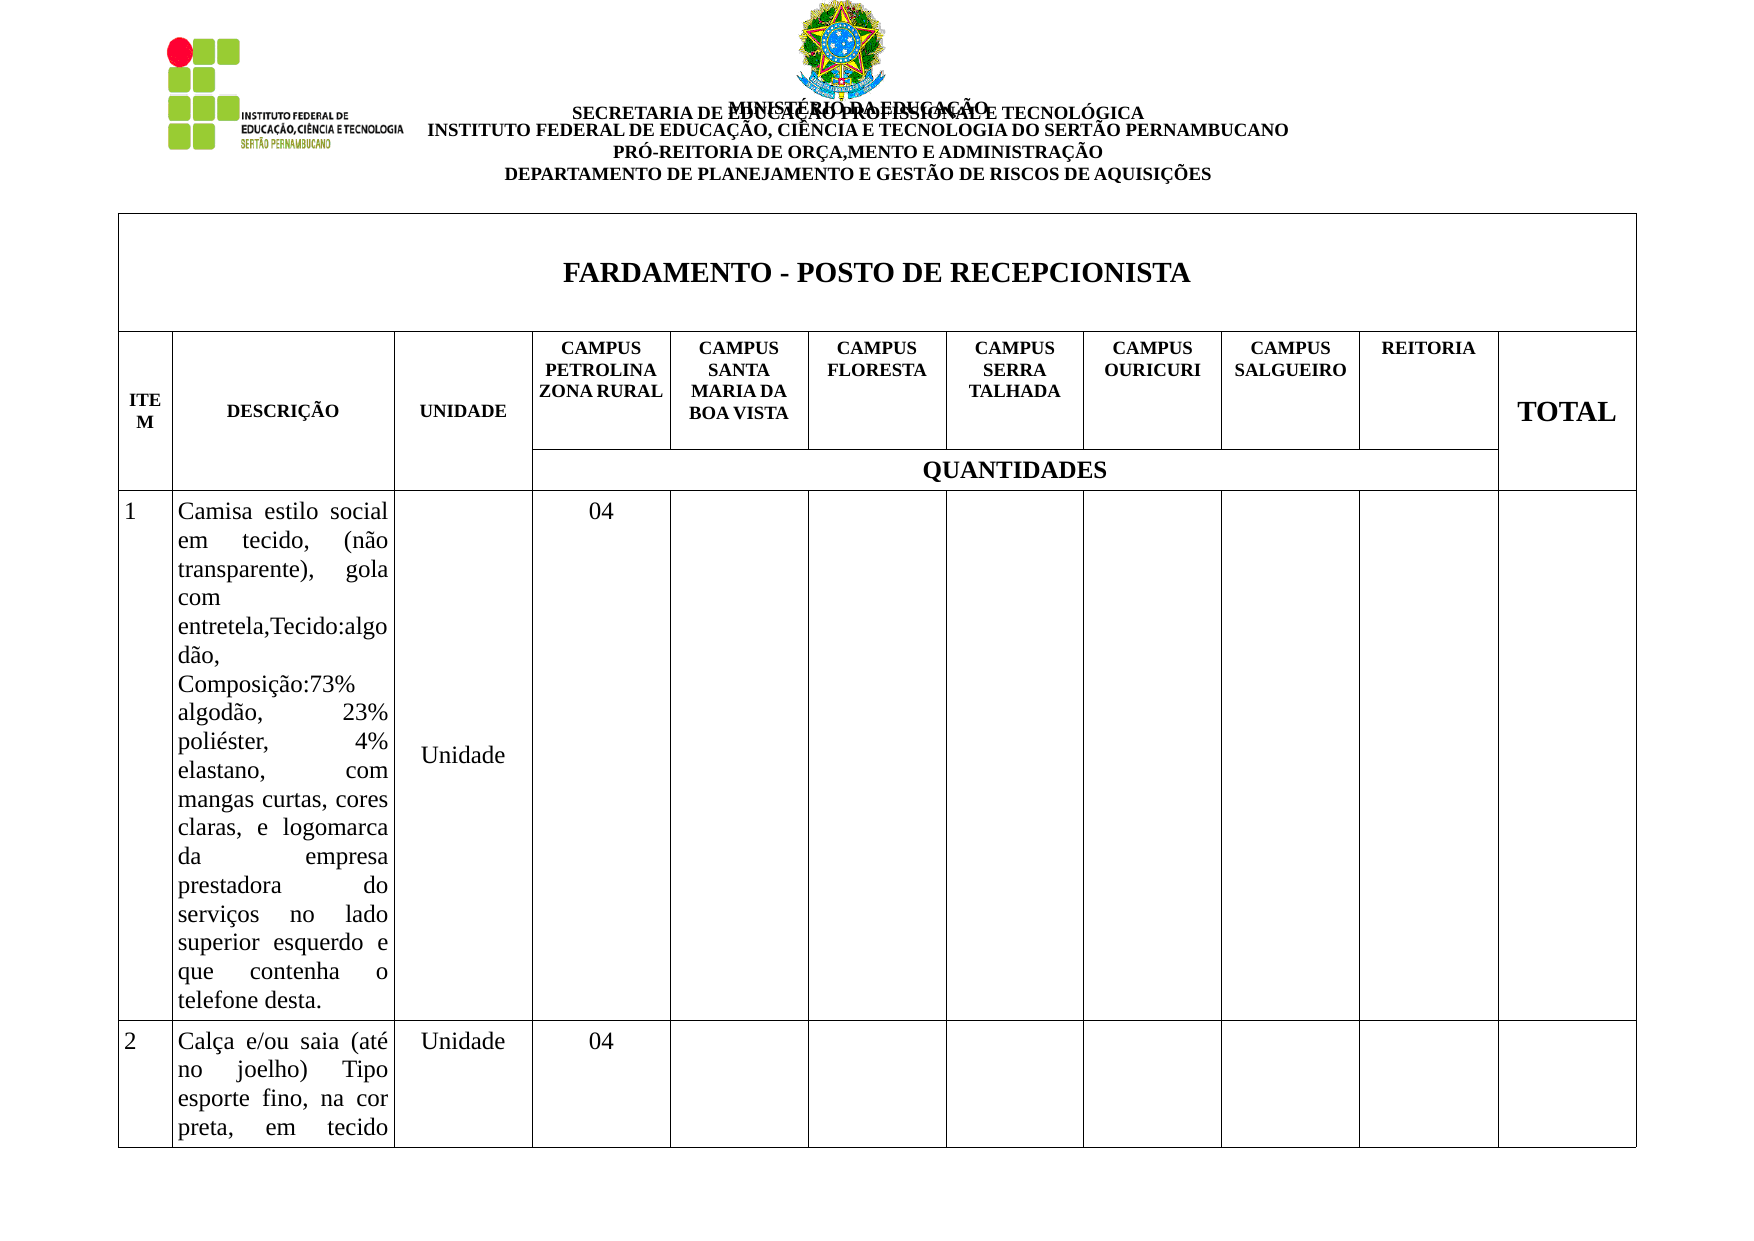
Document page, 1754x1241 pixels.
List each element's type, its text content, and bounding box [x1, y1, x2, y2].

table_cell [809, 491, 946, 1019]
table_cell UNIDADE [395, 332, 532, 490]
table_cell [1084, 491, 1221, 1019]
table_cell Unidade [395, 491, 532, 1019]
table_cell Camisa estilo social em tecido, (não transparente), gola com entretela,Tecido:algodão, Composição:73% algodão, 23% poliéster, 4% elastano, com mangas curtas, cores claras, e logomarca da empresa prestadora do serviços no lado superior esquerdo e que contenha o telefone desta. [173, 491, 394, 1019]
table_cell [947, 1021, 1083, 1146]
table_cell 1 [119, 491, 172, 1019]
table_cell CAMPUS FLORESTA [809, 332, 946, 449]
table_cell 2 [119, 1021, 172, 1146]
table_cell CAMPUS SANTA MARIA DA BOA VISTA [671, 332, 808, 449]
table_cell Calça e/ou saia (até no joelho) Tipo esporte fino, na cor preta, em tecido [173, 1021, 394, 1146]
table_cell [1222, 491, 1359, 1019]
table_cell [1084, 1021, 1221, 1146]
table_cell QUANTIDADES [533, 450, 1498, 490]
table_cell [671, 1021, 808, 1146]
table_cell [1499, 491, 1636, 1019]
table_cell CAMPUS PETROLINA ZONA RURAL [533, 332, 670, 449]
table_cell [1222, 1021, 1359, 1146]
table_cell CAMPUS SALGUEIRO [1222, 332, 1359, 449]
table_cell CAMPUS SERRA TALHADA [947, 332, 1083, 449]
table_header FARDAMENTO - POSTO DE RECEPCIONISTA [119, 214, 1636, 331]
table_cell 04 [533, 1021, 670, 1146]
table_cell [1360, 491, 1498, 1019]
table_cell [671, 491, 808, 1019]
table_cell DESCRIÇÃO [173, 332, 394, 490]
table_cell [809, 1021, 946, 1146]
table_cell [1360, 1021, 1498, 1146]
table_cell [1499, 1021, 1636, 1146]
table_cell [947, 491, 1083, 1019]
table_cell REITORIA [1360, 332, 1498, 449]
table_cell Unidade [395, 1021, 532, 1146]
table_cell ITEM [119, 332, 172, 490]
table_cell CAMPUS OURICURI [1084, 332, 1221, 449]
table_cell 04 [533, 491, 670, 1019]
table_cell TOTAL [1499, 332, 1636, 490]
